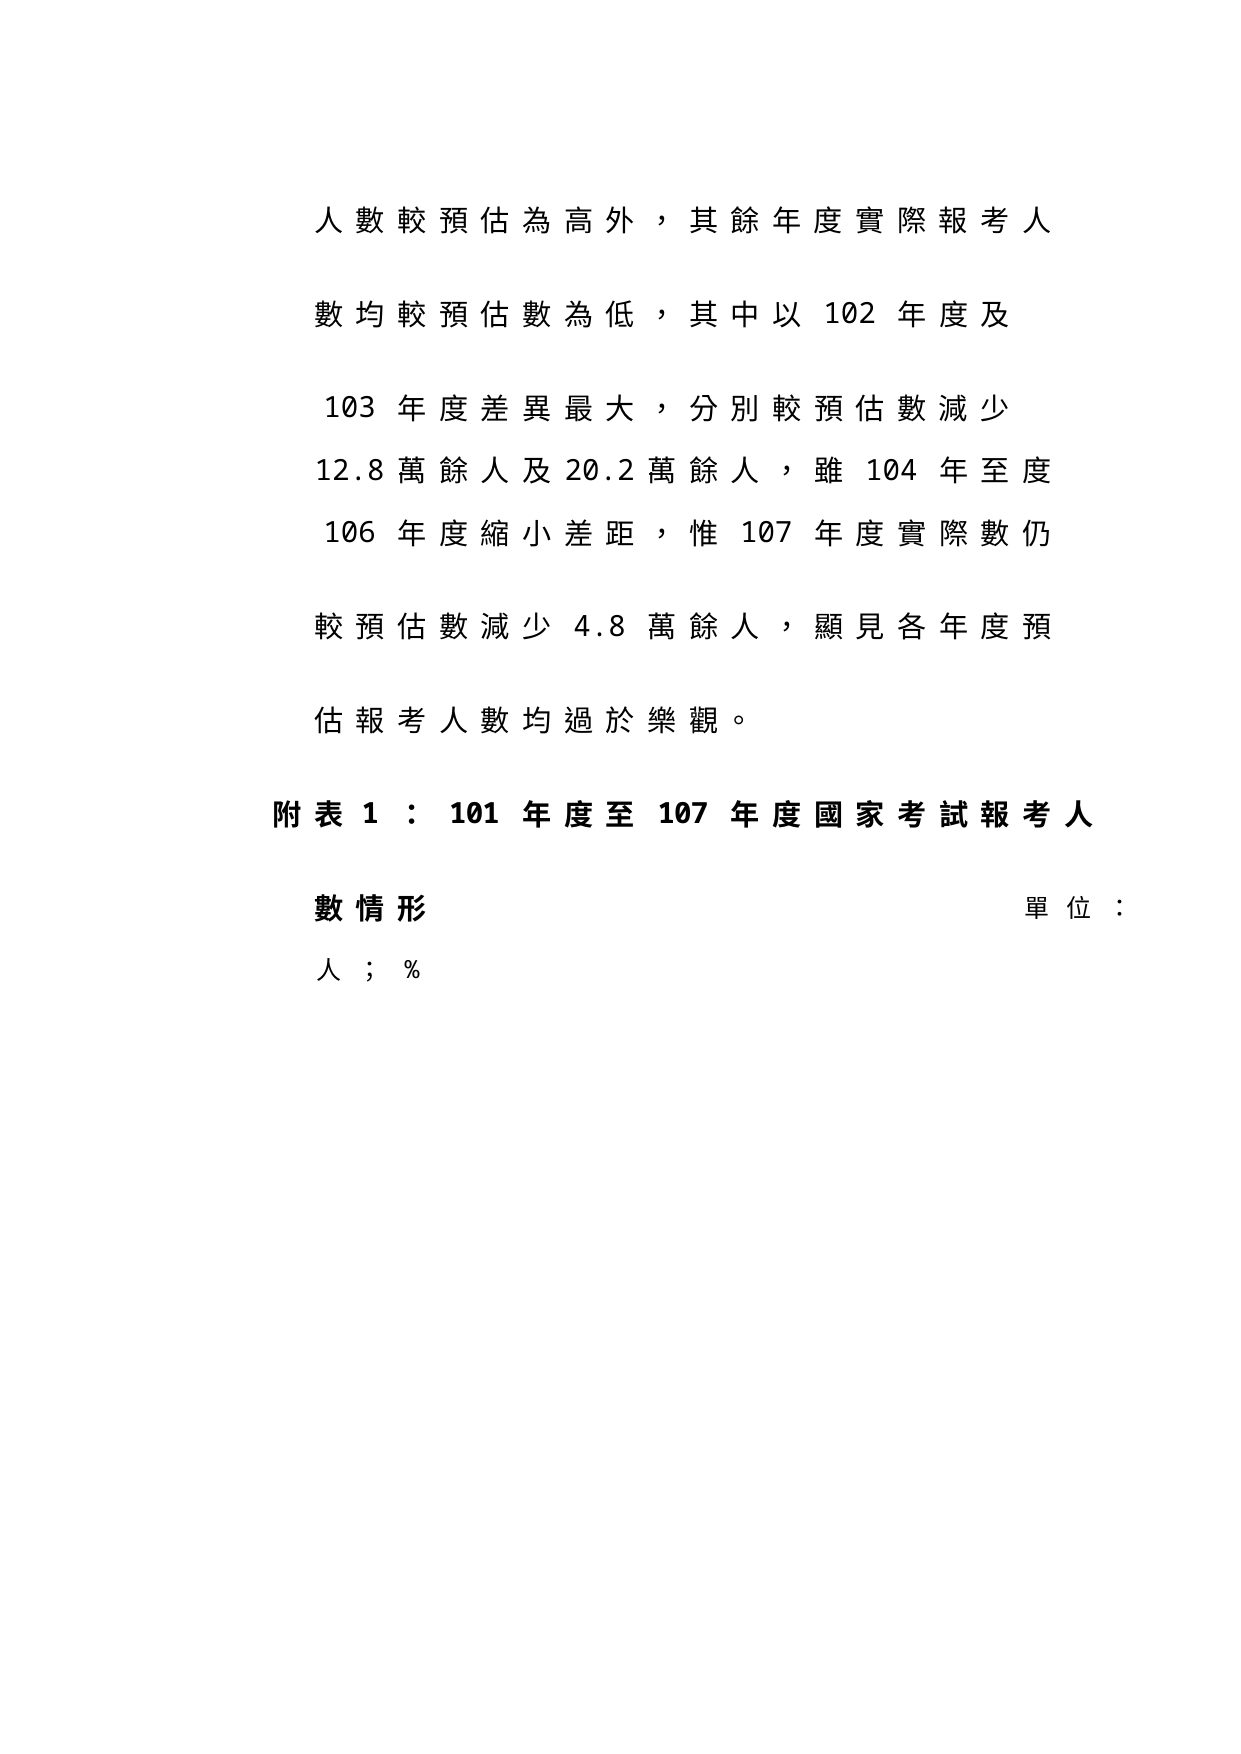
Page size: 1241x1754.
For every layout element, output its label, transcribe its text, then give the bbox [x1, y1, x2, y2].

text 人數較預估為高外，其餘年度實際報考人數均較預估數為低，其中以102年度及103年度差異最大，分別較預估數減少12.8萬餘人及20.2萬餘人，雖104年至度106年度縮小差距，惟107年度實際數仍較預估數減少4.8萬餘人，顯見各年度預估報考人數均過於樂觀。 [271, 177, 1058, 740]
text 附表1：101年度至107年度國家考試報考人數情形 單位：人；% [183, 740, 1058, 990]
